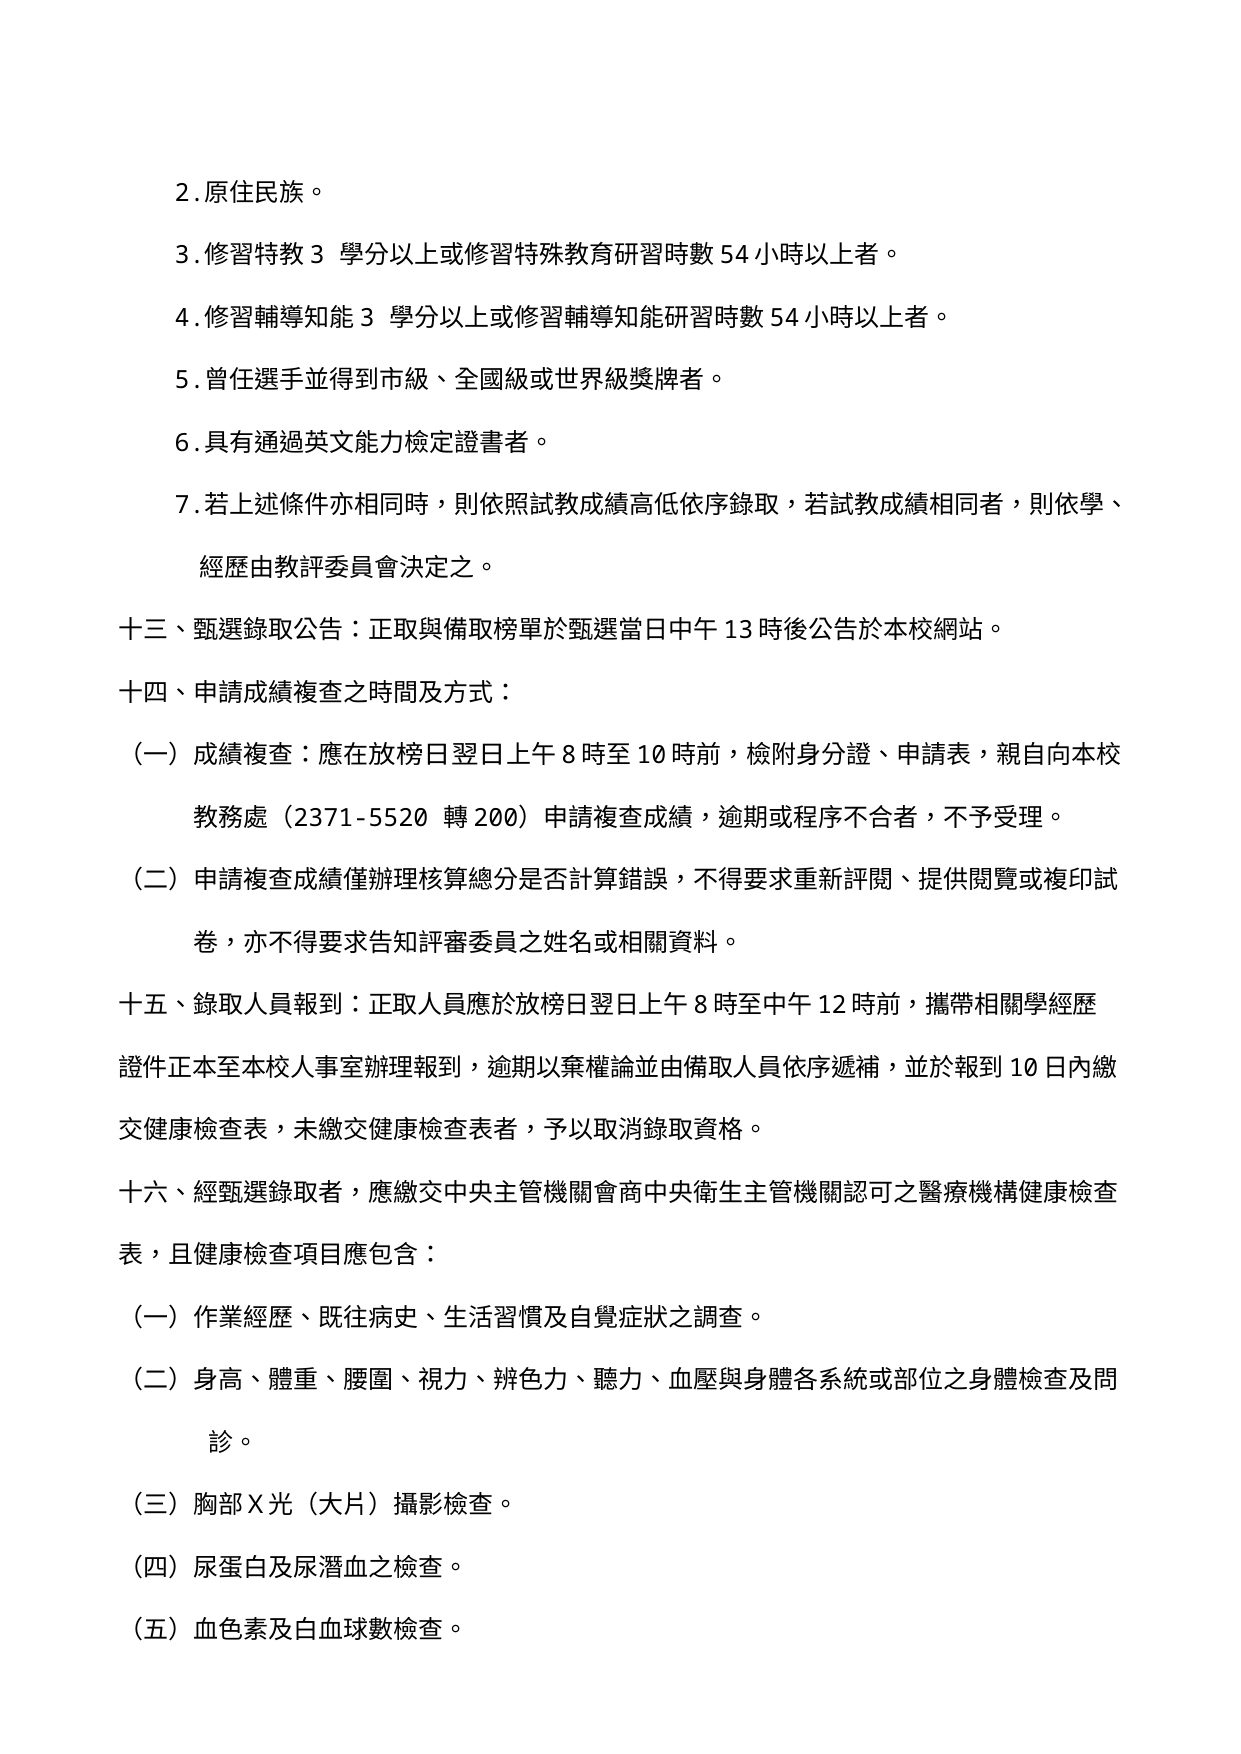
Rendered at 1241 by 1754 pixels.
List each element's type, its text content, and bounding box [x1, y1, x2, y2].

text 十三、甄選錄取公告：正取與備取榜單於甄選當日中午13時後公告於本校網站。 [118, 586, 1122, 648]
text 3.修習特教3 學分以上或修習特殊教育研習時數54小時以上者。 [118, 211, 1122, 273]
text （三）胸部Ｘ光（大片）攝影檢查。 [118, 1461, 1122, 1523]
text 診。 [118, 1398, 1122, 1461]
text 十五、錄取人員報到：正取人員應於放榜日翌日上午8時至中午12時前，攜帶相關學經歷證件正本至本校人事室辦理報到，逾期以棄權論並由備取人員依序遞補，並於報到10日內繳交健康檢查表，未繳交健康檢查表者，予以取消錄取資格。 [118, 961, 1122, 1148]
text （二）申請複查成績僅辦理核算總分是否計算錯誤，不得要求重新評閱、提供閱覽或複印試卷，亦不得要求告知評審委員之姓名或相關資料。 [118, 836, 1122, 961]
text 5.曾任選手並得到市級、全國級或世界級獎牌者。 [118, 336, 1122, 398]
text 4.修習輔導知能3 學分以上或修習輔導知能研習時數54小時以上者。 [118, 273, 1122, 336]
text 7.若上述條件亦相同時，則依照試教成績高低依序錄取，若試教成績相同者，則依學、經歷由教評委員會決定之。 [174, 461, 1122, 586]
text （二）身高、體重、腰圍、視力、辨色力、聽力、血壓與身體各系統或部位之身體檢查及問 [118, 1336, 1122, 1398]
text 6.具有通過英文能力檢定證書者。 [118, 398, 1122, 461]
text 十六、經甄選錄取者，應繳交中央主管機關會商中央衛生主管機關認可之醫療機構健康檢查表，且健康檢查項目應包含： [118, 1148, 1122, 1273]
text 十四、申請成績複查之時間及方式： [118, 648, 1122, 711]
text 2.原住民族。 [118, 148, 1122, 211]
text （四）尿蛋白及尿潛血之檢查。 [118, 1523, 1122, 1586]
text （一）成績複查：應在放榜日翌日上午8時至10時前，檢附身分證、申請表，親自向本校教務處（2371-5520 轉200）申請複查成績，逾期或程序不合者，不予受理。 [118, 711, 1122, 836]
text （五）血色素及白血球數檢查。 [118, 1586, 1122, 1648]
text （一）作業經歷、既往病史、生活習慣及自覺症狀之調查。 [118, 1273, 1122, 1336]
